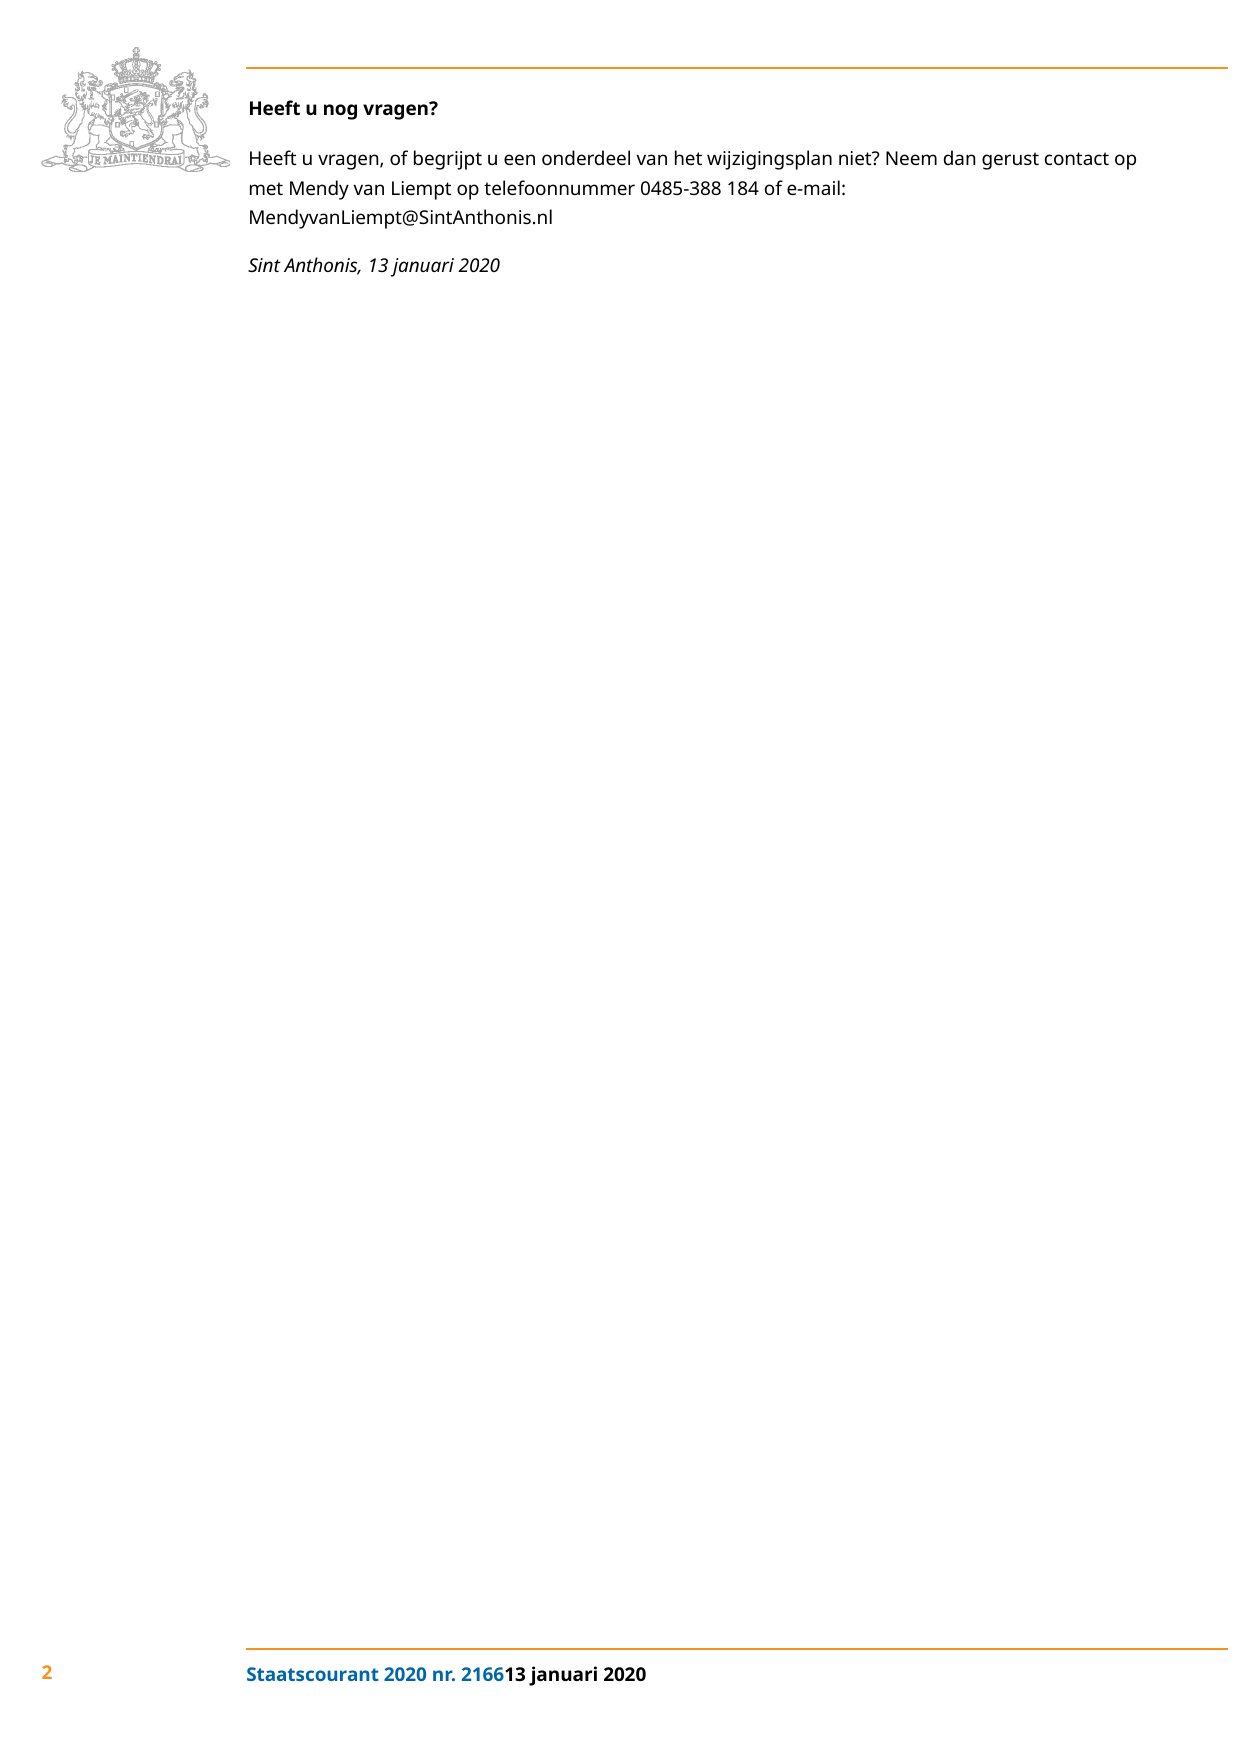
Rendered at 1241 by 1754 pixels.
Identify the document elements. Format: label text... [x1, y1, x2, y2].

text Heeft u vragen, of begrijpt u een onderdeel van het wijzigingsplan niet? Neem dan gerust contact op met Mendy van Liempt op telefoonnummer 0485-388 184 of e-mail: MendyvanLiempt@SintAnthonis.nl [248, 145, 1152, 230]
text Sint Anthonis, 13 januari 2020 [248, 252, 1152, 278]
picture [41, 47, 231, 172]
text Heeft u nog vragen? [248, 95, 1152, 121]
